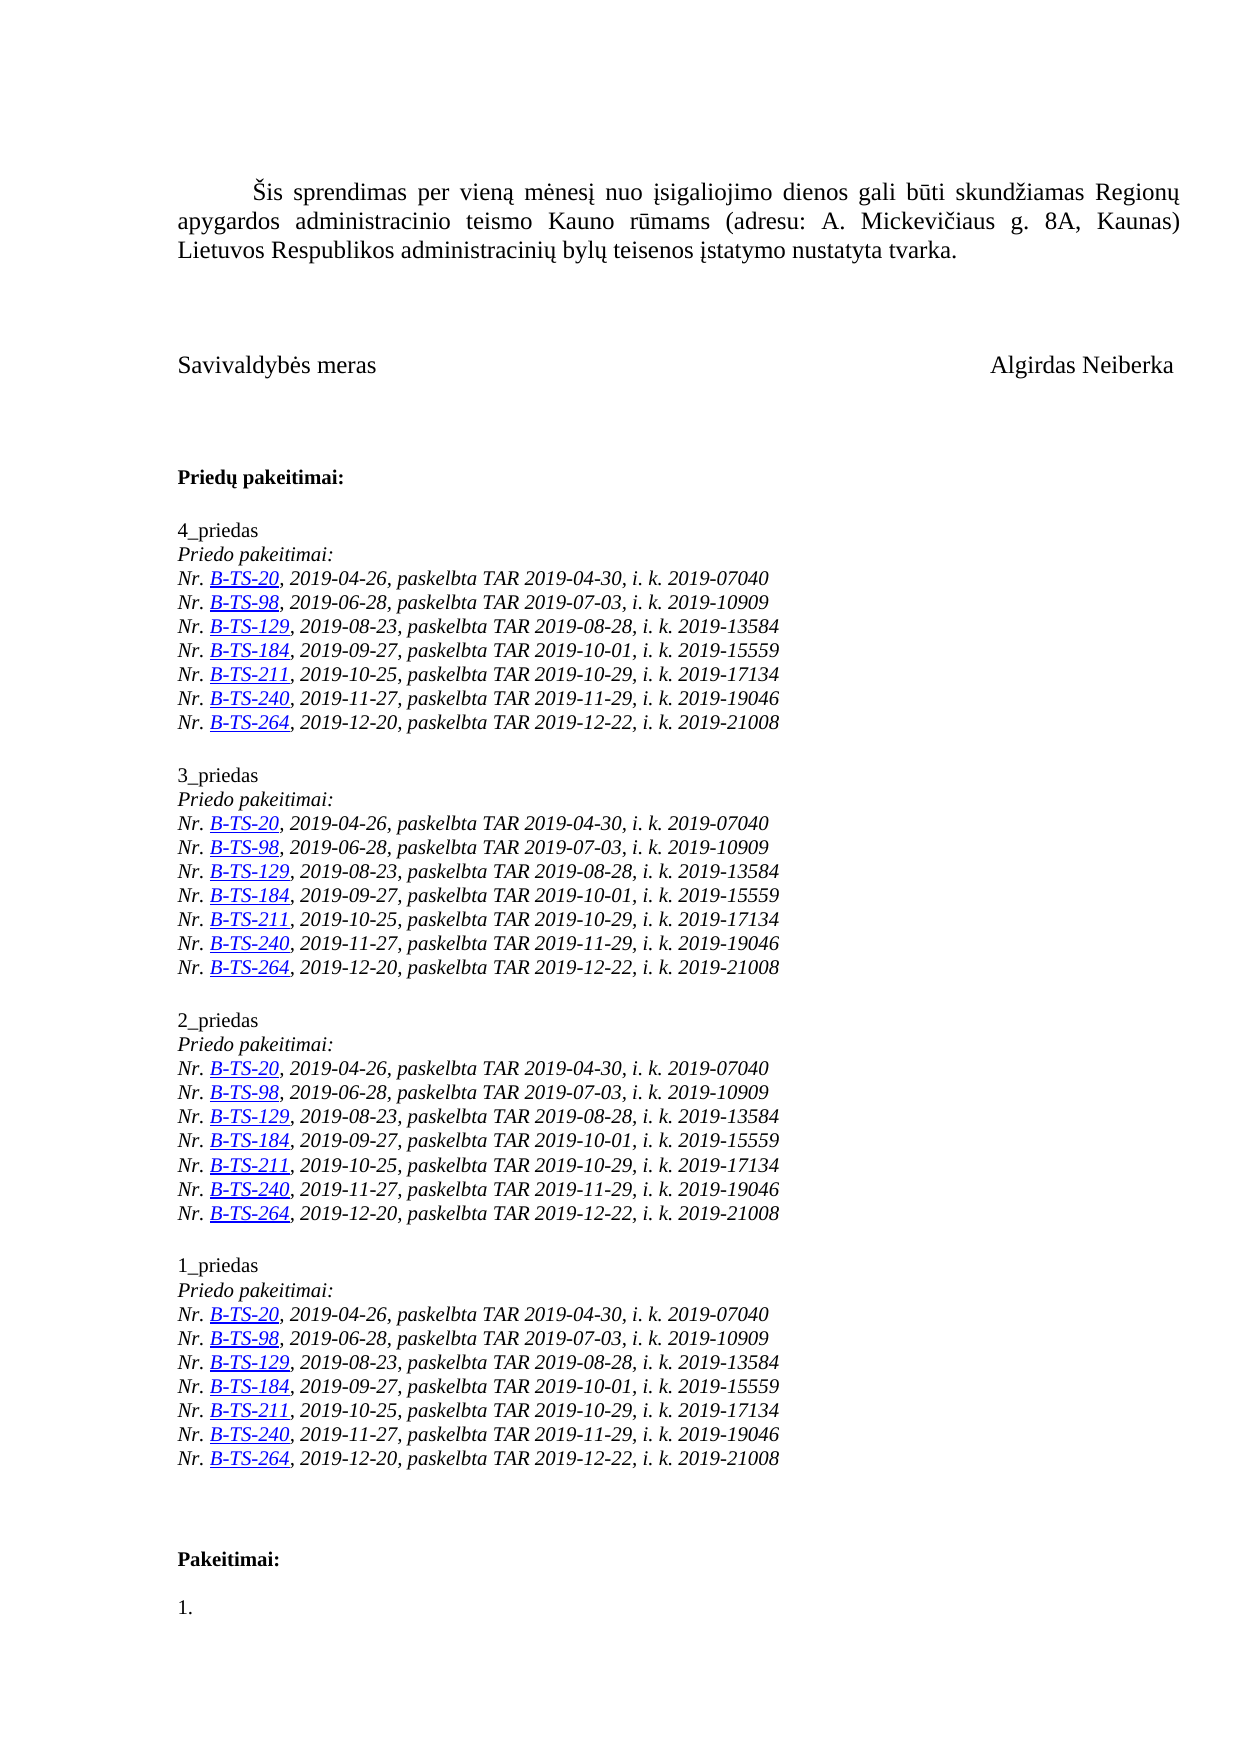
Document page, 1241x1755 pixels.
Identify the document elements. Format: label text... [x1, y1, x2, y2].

text Nr. B-TS-264, 2019-12-20, paskelbta TAR 2019-12-22, i. k. 2019-21008 [177, 955, 1181, 979]
text Nr. B-TS-184, 2019-09-27, paskelbta TAR 2019-10-01, i. k. 2019-15559 [177, 1374, 1181, 1398]
text 2_priedas [177, 1008, 1181, 1032]
text Nr. B-TS-129, 2019-08-23, paskelbta TAR 2019-08-28, i. k. 2019-13584 [177, 1104, 1181, 1128]
text Priedo pakeitimai: [177, 787, 1181, 811]
text Nr. B-TS-98, 2019-06-28, paskelbta TAR 2019-07-03, i. k. 2019-10909 [177, 1326, 1181, 1350]
text Nr. B-TS-264, 2019-12-20, paskelbta TAR 2019-12-22, i. k. 2019-21008 [177, 710, 1181, 734]
text Nr. B-TS-264, 2019-12-20, paskelbta TAR 2019-12-22, i. k. 2019-21008 [177, 1446, 1181, 1470]
text Nr. B-TS-211, 2019-10-25, paskelbta TAR 2019-10-29, i. k. 2019-17134 [177, 662, 1181, 686]
text Nr. B-TS-240, 2019-11-27, paskelbta TAR 2019-11-29, i. k. 2019-19046 [177, 931, 1181, 955]
text Nr. B-TS-184, 2019-09-27, paskelbta TAR 2019-10-01, i. k. 2019-15559 [177, 883, 1181, 907]
text Nr. B-TS-240, 2019-11-27, paskelbta TAR 2019-11-29, i. k. 2019-19046 [177, 686, 1181, 710]
text Nr. B-TS-184, 2019-09-27, paskelbta TAR 2019-10-01, i. k. 2019-15559 [177, 638, 1181, 662]
text 1_priedas [177, 1253, 1181, 1277]
text Šis sprendimas per vieną mėnesį nuo įsigaliojimo dienos gali būti skundžiamas Regionų apygardos administracinio teismo Kauno rūmams (adresu: A. Mickevičiaus g. 8A, Kaunas) Lietuvos Respublikos administracinių bylų teisenos įstatymo nustatyta tvarka. [177, 177, 1181, 263]
text Nr. B-TS-211, 2019-10-25, paskelbta TAR 2019-10-29, i. k. 2019-17134 [177, 907, 1181, 931]
text Priedo pakeitimai: [177, 542, 1181, 566]
text Nr. B-TS-98, 2019-06-28, paskelbta TAR 2019-07-03, i. k. 2019-10909 [177, 590, 1181, 614]
text Nr. B-TS-20, 2019-04-26, paskelbta TAR 2019-04-30, i. k. 2019-07040 [177, 1056, 1181, 1080]
text Nr. B-TS-129, 2019-08-23, paskelbta TAR 2019-08-28, i. k. 2019-13584 [177, 859, 1181, 883]
text 3_priedas [177, 763, 1181, 787]
text Nr. B-TS-211, 2019-10-25, paskelbta TAR 2019-10-29, i. k. 2019-17134 [177, 1398, 1181, 1422]
text Pakeitimai: [177, 1547, 1181, 1571]
text Nr. B-TS-211, 2019-10-25, paskelbta TAR 2019-10-29, i. k. 2019-17134 [177, 1152, 1181, 1177]
text Nr. B-TS-98, 2019-06-28, paskelbta TAR 2019-07-03, i. k. 2019-10909 [177, 1080, 1181, 1104]
text Nr. B-TS-184, 2019-09-27, paskelbta TAR 2019-10-01, i. k. 2019-15559 [177, 1128, 1181, 1152]
text Priedo pakeitimai: [177, 1032, 1181, 1056]
text Nr. B-TS-20, 2019-04-26, paskelbta TAR 2019-04-30, i. k. 2019-07040 [177, 566, 1181, 590]
text Priedų pakeitimai: [177, 465, 1181, 489]
text Savivaldybės meras Algirdas Neiberka [177, 350, 1181, 378]
text Nr. B-TS-129, 2019-08-23, paskelbta TAR 2019-08-28, i. k. 2019-13584 [177, 1350, 1181, 1374]
text Nr. B-TS-20, 2019-04-26, paskelbta TAR 2019-04-30, i. k. 2019-07040 [177, 811, 1181, 835]
text Nr. B-TS-240, 2019-11-27, paskelbta TAR 2019-11-29, i. k. 2019-19046 [177, 1422, 1181, 1446]
text Nr. B-TS-264, 2019-12-20, paskelbta TAR 2019-12-22, i. k. 2019-21008 [177, 1201, 1181, 1225]
text 1. [177, 1595, 1181, 1619]
text 4_priedas [177, 517, 1181, 542]
text Nr. B-TS-129, 2019-08-23, paskelbta TAR 2019-08-28, i. k. 2019-13584 [177, 614, 1181, 638]
text Nr. B-TS-98, 2019-06-28, paskelbta TAR 2019-07-03, i. k. 2019-10909 [177, 835, 1181, 859]
text Nr. B-TS-20, 2019-04-26, paskelbta TAR 2019-04-30, i. k. 2019-07040 [177, 1302, 1181, 1326]
text Priedo pakeitimai: [177, 1277, 1181, 1302]
text Nr. B-TS-240, 2019-11-27, paskelbta TAR 2019-11-29, i. k. 2019-19046 [177, 1177, 1181, 1201]
